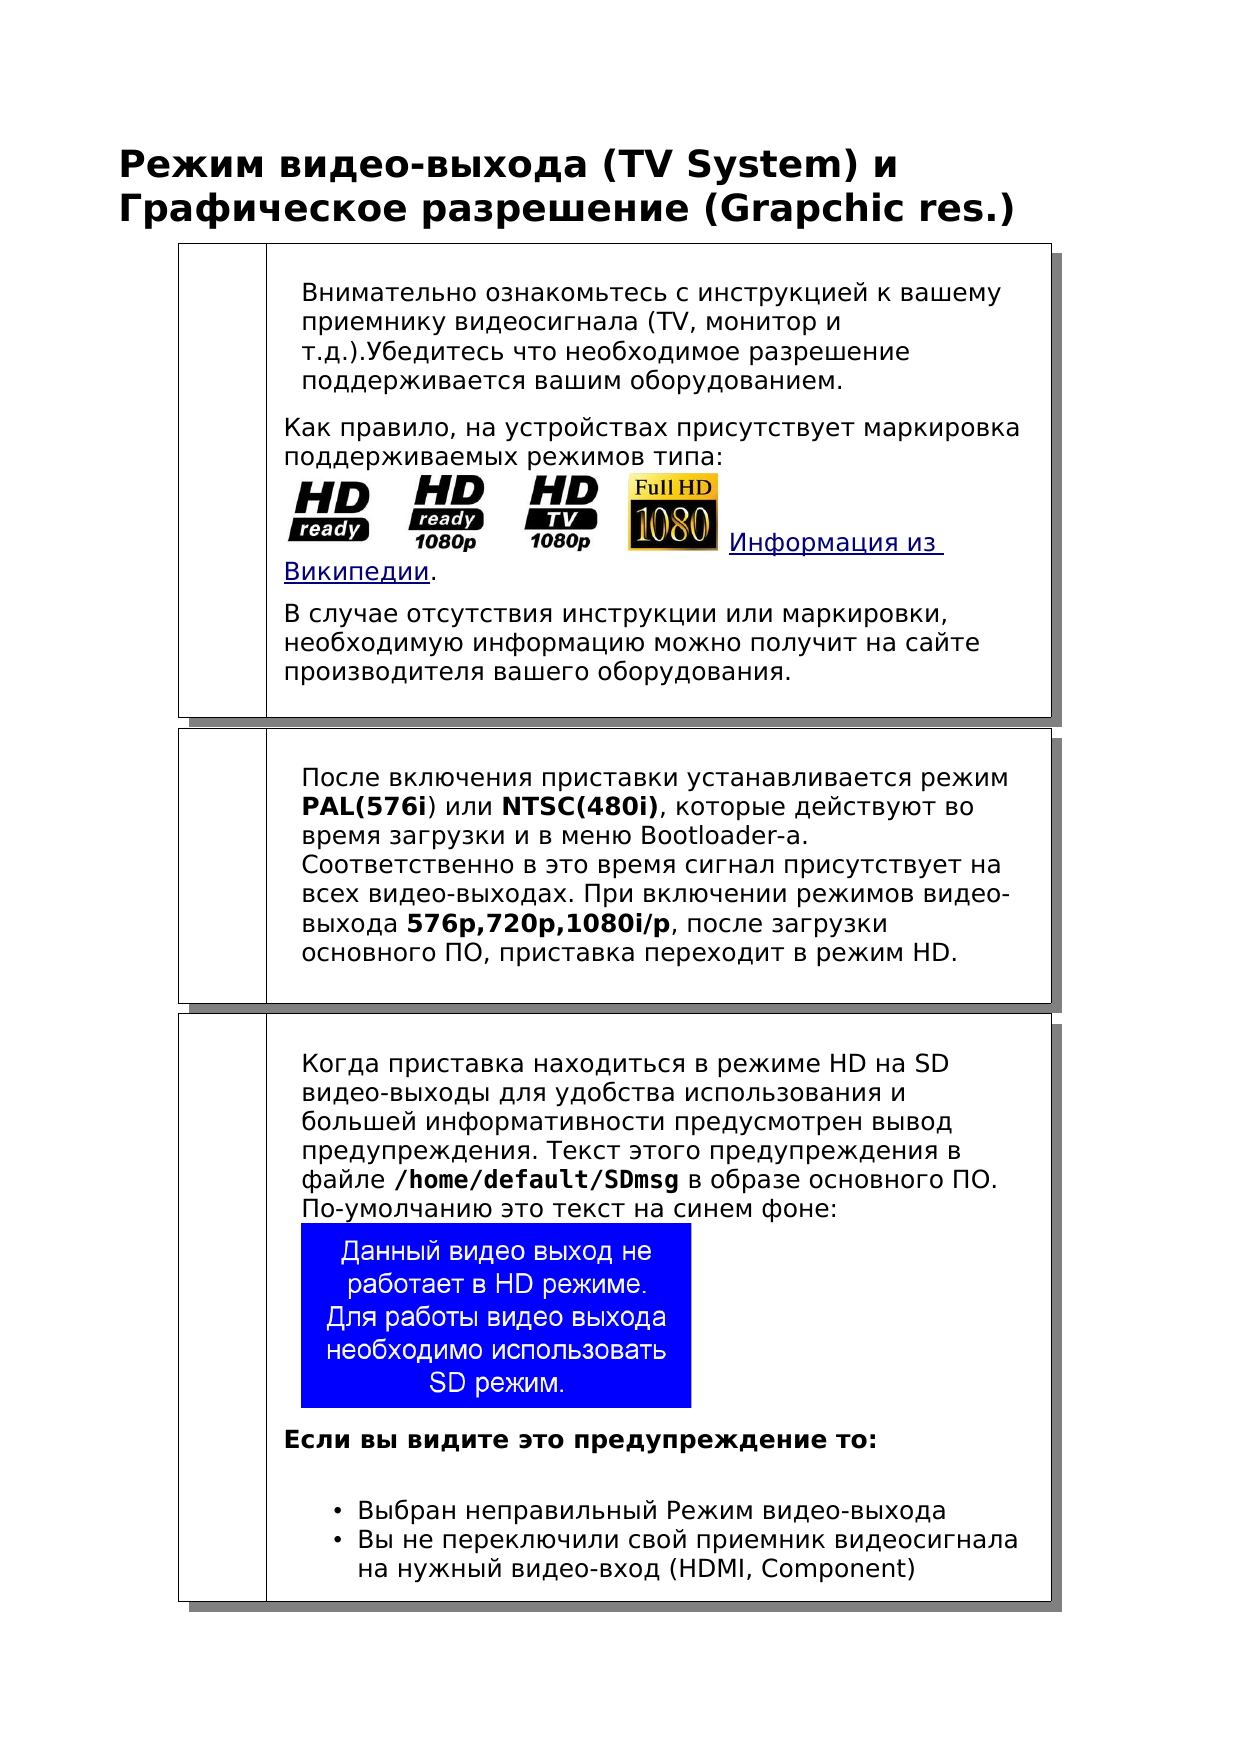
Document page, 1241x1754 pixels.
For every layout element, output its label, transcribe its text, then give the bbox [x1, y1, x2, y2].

picture [301, 1223, 692, 1408]
subtitle Режим видео-выхода (TV System) и Графическое разрешение (Grapchic res.) [118, 143, 1122, 230]
table_header [179, 729, 266, 1002]
table_header Внимательно ознакомьтесь с инструкцией к вашему приемнику видеосигнала (TV, монитор и т.д.).Убедитесь что необходимое разрешение поддерживается вашим оборудованием. Как правило, на устройствах присутствует маркировка поддерживаемых режимов типа: Информация из Википедии. В случае отсутствия инструкции или маркировки, необходимую информацию можно получит на сайте производителя вашего оборудования. [267, 244, 1051, 717]
picture [283, 471, 721, 552]
table_header После включения приставки устанавливается режим PAL(576i) или NTSC(480i), которые действуют во время загрузки и в меню Bootloader-а. Соответcтвенно в это время сигнал присутствует на всех видео-выходах. При включении режимов видео-выхода 576p,720p,1080i/p, после загрузки основного ПО, приставка переходит в режим HD. [267, 729, 1051, 1002]
table_header [179, 244, 266, 717]
table_header Когда приставка находиться в режиме HD на SD видео-выходы для удобства использования и большей информативности предусмотрен вывод предупреждения. Текст этого предупреждения в файле /home/default/SDmsg в образе основного ПО. По-умолчанию это текст на синем фоне: Если вы видите это предупреждение то: Выбран неправильный Режим видео-выходa Вы не переключили свой приемник видеосигнала на нужный видео-вход (HDMI, Component) Как изменить Режим видеовыхода и Графическое разрешение [267, 1014, 1051, 1601]
table_header [179, 1014, 266, 1601]
